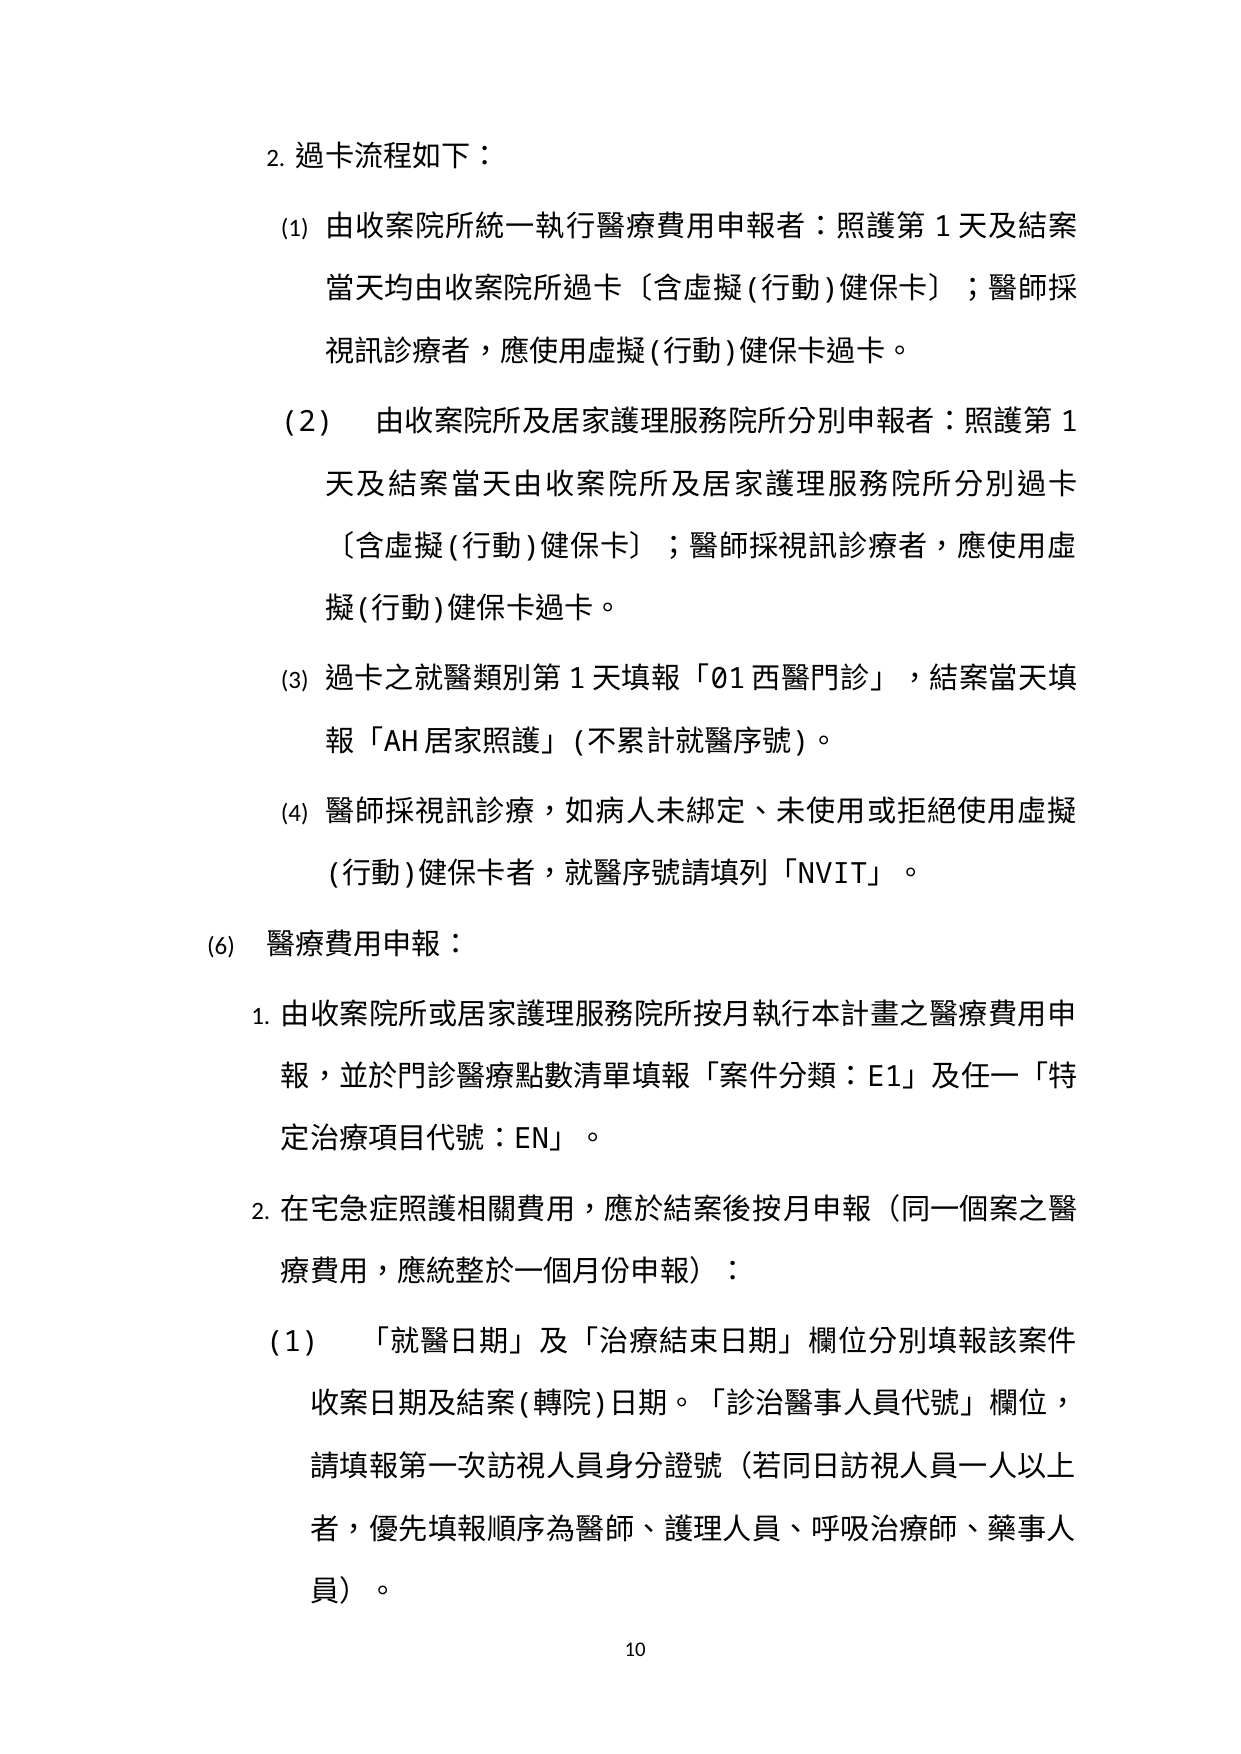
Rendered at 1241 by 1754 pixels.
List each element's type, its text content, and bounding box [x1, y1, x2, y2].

list 由收案院所及居家護理服務院所分別申報者：照護第1天及結案當天由收案院所及居家護理服務院所分別過卡〔含虛擬(行動)健保卡〕；醫師採視訊診療者，應使用虛擬(行動)健保卡過卡。 [281, 377, 1078, 627]
list 醫療費用申報： [207, 900, 1078, 962]
list 過卡流程如下： [266, 112, 1078, 175]
list 「就醫日期」及「治療結束日期」欄位分別填報該案件收案日期及結案(轉院)日期。「診治醫事人員代號」欄位，請填報第一次訪視人員身分證號（若同日訪視人員一人以上者，優先填報順序為醫師、護理人員、呼吸治療師、藥事人員）。 [266, 1297, 1078, 1610]
list 由收案院所統一執行醫療費用申報者：照護第1天及結案當天均由收案院所過卡〔含虛擬(行動)健保卡〕；醫師採視訊診療者，應使用虛擬(行動)健保卡過卡。 [281, 182, 1078, 370]
list 醫師採視訊診療，如病人未綁定、未使用或拒絕使用虛擬(行動)健保卡者，就醫序號請填列「NVIT」。 [281, 767, 1078, 892]
list 過卡之就醫類別第1天填報「01西醫門診」，結案當天填報「AH居家照護」(不累計就醫序號)。 [281, 635, 1078, 760]
list 在宅急症照護相關費用，應於結案後按月申報（同一個案之醫療費用，應統整於一個月份申報）： [251, 1165, 1078, 1290]
list 由收案院所或居家護理服務院所按月執行本計畫之醫療費用申報，並於門診醫療點數清單填報「案件分類：E1」及任一「特定治療項目代號：EN」。 [251, 970, 1078, 1157]
